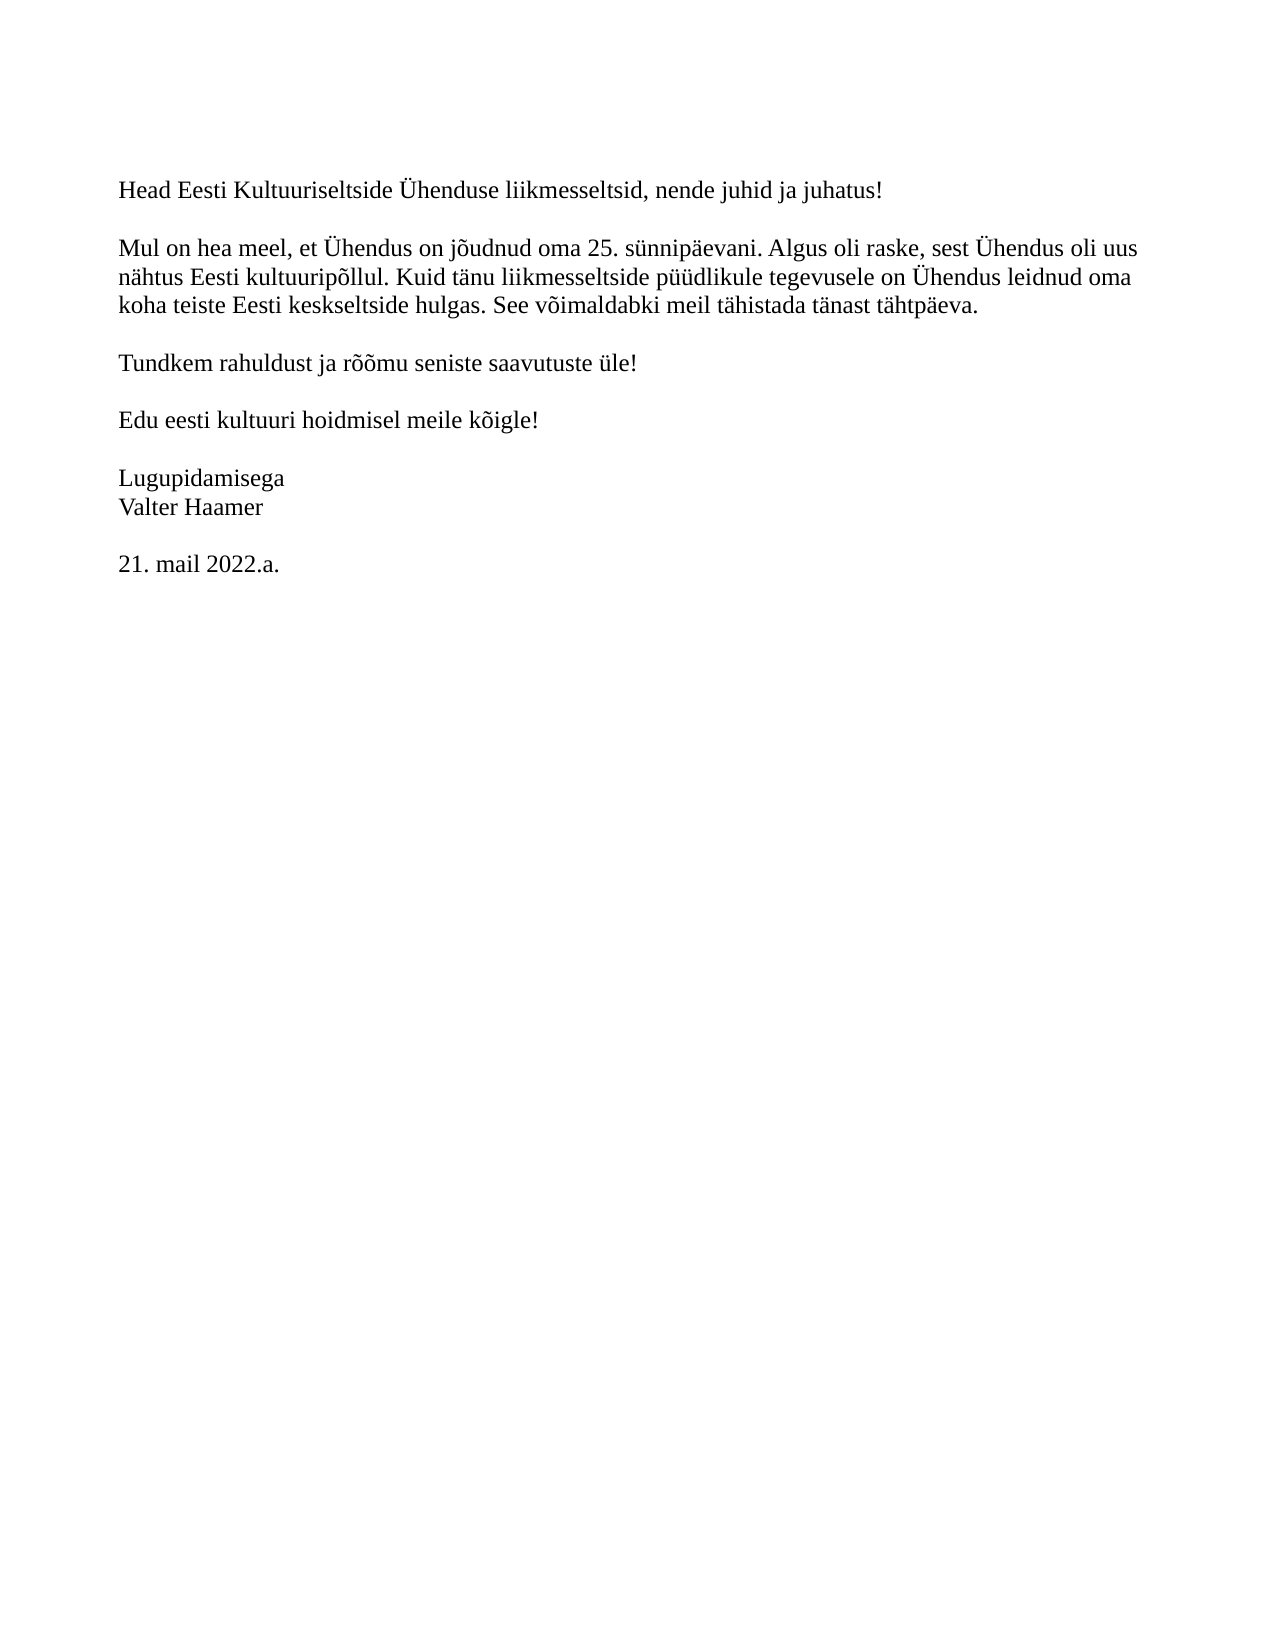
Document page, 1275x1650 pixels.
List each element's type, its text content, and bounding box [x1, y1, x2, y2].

text Edu eesti kultuuri hoidmisel meile kõigle! [118, 377, 1157, 434]
text Head Eesti Kultuuriseltside Ühenduse liikmesseltsid, nende juhid ja juhatus! [118, 176, 1157, 204]
text Tundkem rahuldust ja rõõmu seniste saavutuste üle! [118, 348, 1157, 377]
text Lugupidamisega Valter Haamer [118, 463, 1157, 521]
text 21. mail 2022.a. [118, 549, 1157, 578]
text Mul on hea meel, et Ühendus on jõudnud oma 25. sünnipäevani. Algus oli raske, sest Ühendus oli uus nähtus Eesti kultuuripõllul. Kuid tänu liikmesseltside püüdlikule tegevusele on Ühendus leidnud oma koha teiste Eesti keskseltside hulgas. See võimaldabki meil tähistada tänast tähtpäeva. [118, 233, 1157, 319]
